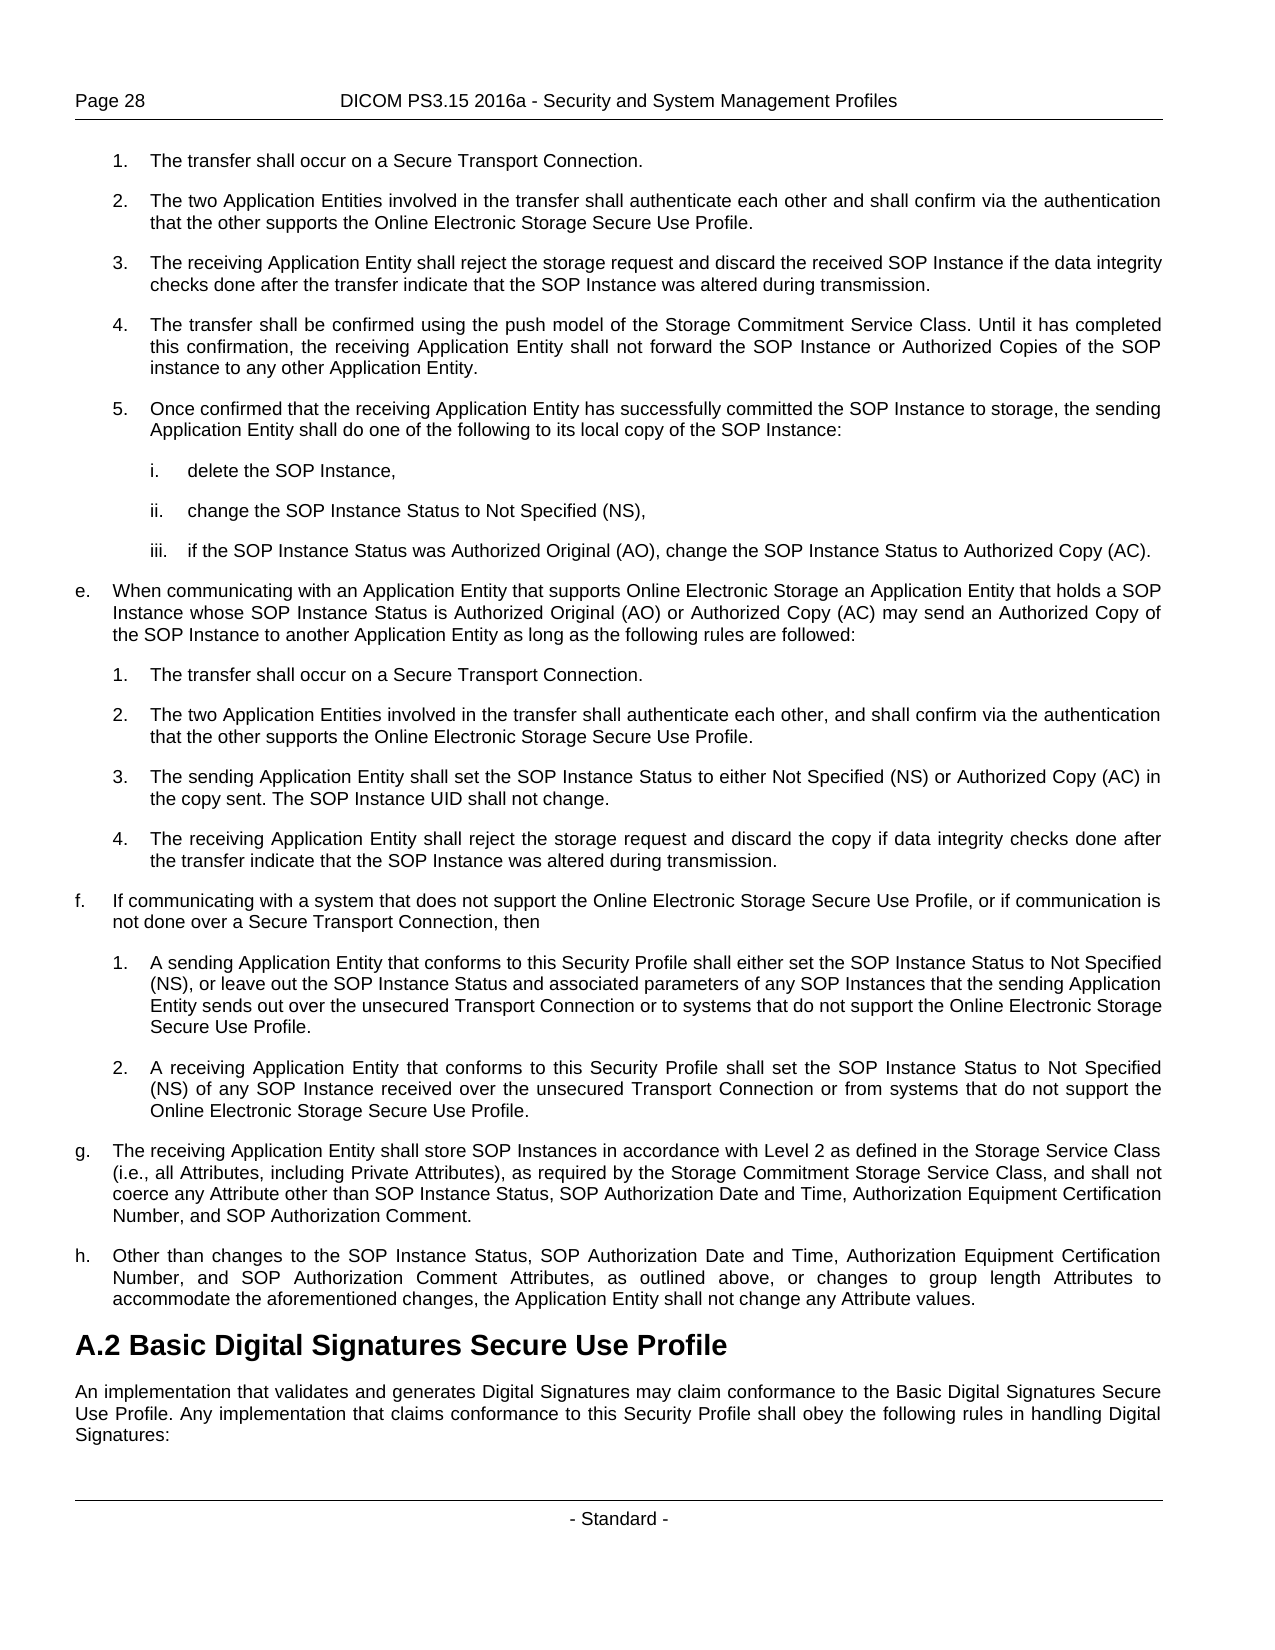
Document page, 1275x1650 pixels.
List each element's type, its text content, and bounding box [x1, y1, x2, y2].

list A sending Application Entity that conforms to this Security Profile shall either set the SOP Instance Status to Not Specified (NS), or leave out the SOP Instance Status and associated parameters of any SOP Instances that the sending Application Entity sends out over the unsecured Transport Connection or to systems that do not support the Online Electronic Storage Secure Use Profile. [112, 952, 1162, 1038]
list If communicating with a system that does not support the Online Electronic Storage Secure Use Profile, or if communication is not done over a Secure Transport Connection, then [75, 890, 1162, 933]
list When communicating with an Application Entity that supports Online Electronic Storage an Application Entity that holds a SOP Instance whose SOP Instance Status is Authorized Original (AO) or Authorized Copy (AC) may send an Authorized Copy of the SOP Instance to another Application Entity as long as the following rules are followed: [75, 580, 1162, 645]
list Other than changes to the SOP Instance Status, SOP Authorization Date and Time, Authorization Equipment Certification Number, and SOP Authorization Comment Attributes, as outlined above, or changes to group length Attributes to accommodate the aforementioned changes, the Application Entity shall not change any Attribute values. [75, 1245, 1162, 1310]
list The sending Application Entity shall set the SOP Instance Status to either Not Specified (NS) or Authorized Copy (AC) in the copy sent. The SOP Instance UID shall not change. [112, 766, 1162, 809]
list The receiving Application Entity shall reject the storage request and discard the copy if data integrity checks done after the transfer indicate that the SOP Instance was altered during transmission. [112, 828, 1162, 871]
list The receiving Application Entity shall reject the storage request and discard the received SOP Instance if the data integrity checks done after the transfer indicate that the SOP Instance was altered during transmission. [112, 252, 1162, 295]
list The receiving Application Entity shall store SOP Instances in accordance with Level 2 as defined in the Storage Service Class (i.e., all Attributes, including Private Attributes), as required by the Storage Commitment Storage Service Class, and shall not coerce any Attribute other than SOP Instance Status, SOP Authorization Date and Time, Authorization Equipment Certification Number, and SOP Authorization Comment. [75, 1140, 1162, 1226]
text An implementation that validates and generates Digital Signatures may claim conformance to the Basic Digital Signatures Secure Use Profile. Any implementation that claims conformance to this Security Profile shall obey the following rules in handling Digital Signatures: [75, 1381, 1162, 1445]
list if the SOP Instance Status was Authorized Original (AO), change the SOP Instance Status to Authorized Copy (AC). [150, 540, 1162, 562]
list delete the SOP Instance, [150, 459, 1162, 481]
list The two Application Entities involved in the transfer shall authenticate each other and shall confirm via the authentication that the other supports the Online Electronic Storage Secure Use Profile. [112, 190, 1162, 233]
list Once confirmed that the receiving Application Entity has successfully committed the SOP Instance to storage, the sending Application Entity shall do one of the following to its local copy of the SOP Instance: [112, 397, 1162, 441]
list A receiving Application Entity that conforms to this Security Profile shall set the SOP Instance Status to Not Specified (NS) of any SOP Instance received over the unsecured Transport Connection or from systems that do not support the Online Electronic Storage Secure Use Profile. [112, 1057, 1162, 1121]
list The transfer shall be confirmed using the push model of the Storage Commitment Service Class. Until it has completed this confirmation, the receiving Application Entity shall not forward the SOP Instance or Authorized Copies of the SOP instance to any other Application Entity. [112, 314, 1162, 379]
list The transfer shall occur on a Secure Transport Connection. [112, 150, 1162, 172]
text A.2 Basic Digital Signatures Secure Use Profile [75, 1328, 1162, 1362]
list The transfer shall occur on a Secure Transport Connection. [112, 664, 1162, 685]
list The two Application Entities involved in the transfer shall authenticate each other, and shall confirm via the authentication that the other supports the Online Electronic Storage Secure Use Profile. [112, 704, 1162, 747]
list change the SOP Instance Status to Not Specified (NS), [150, 500, 1162, 521]
